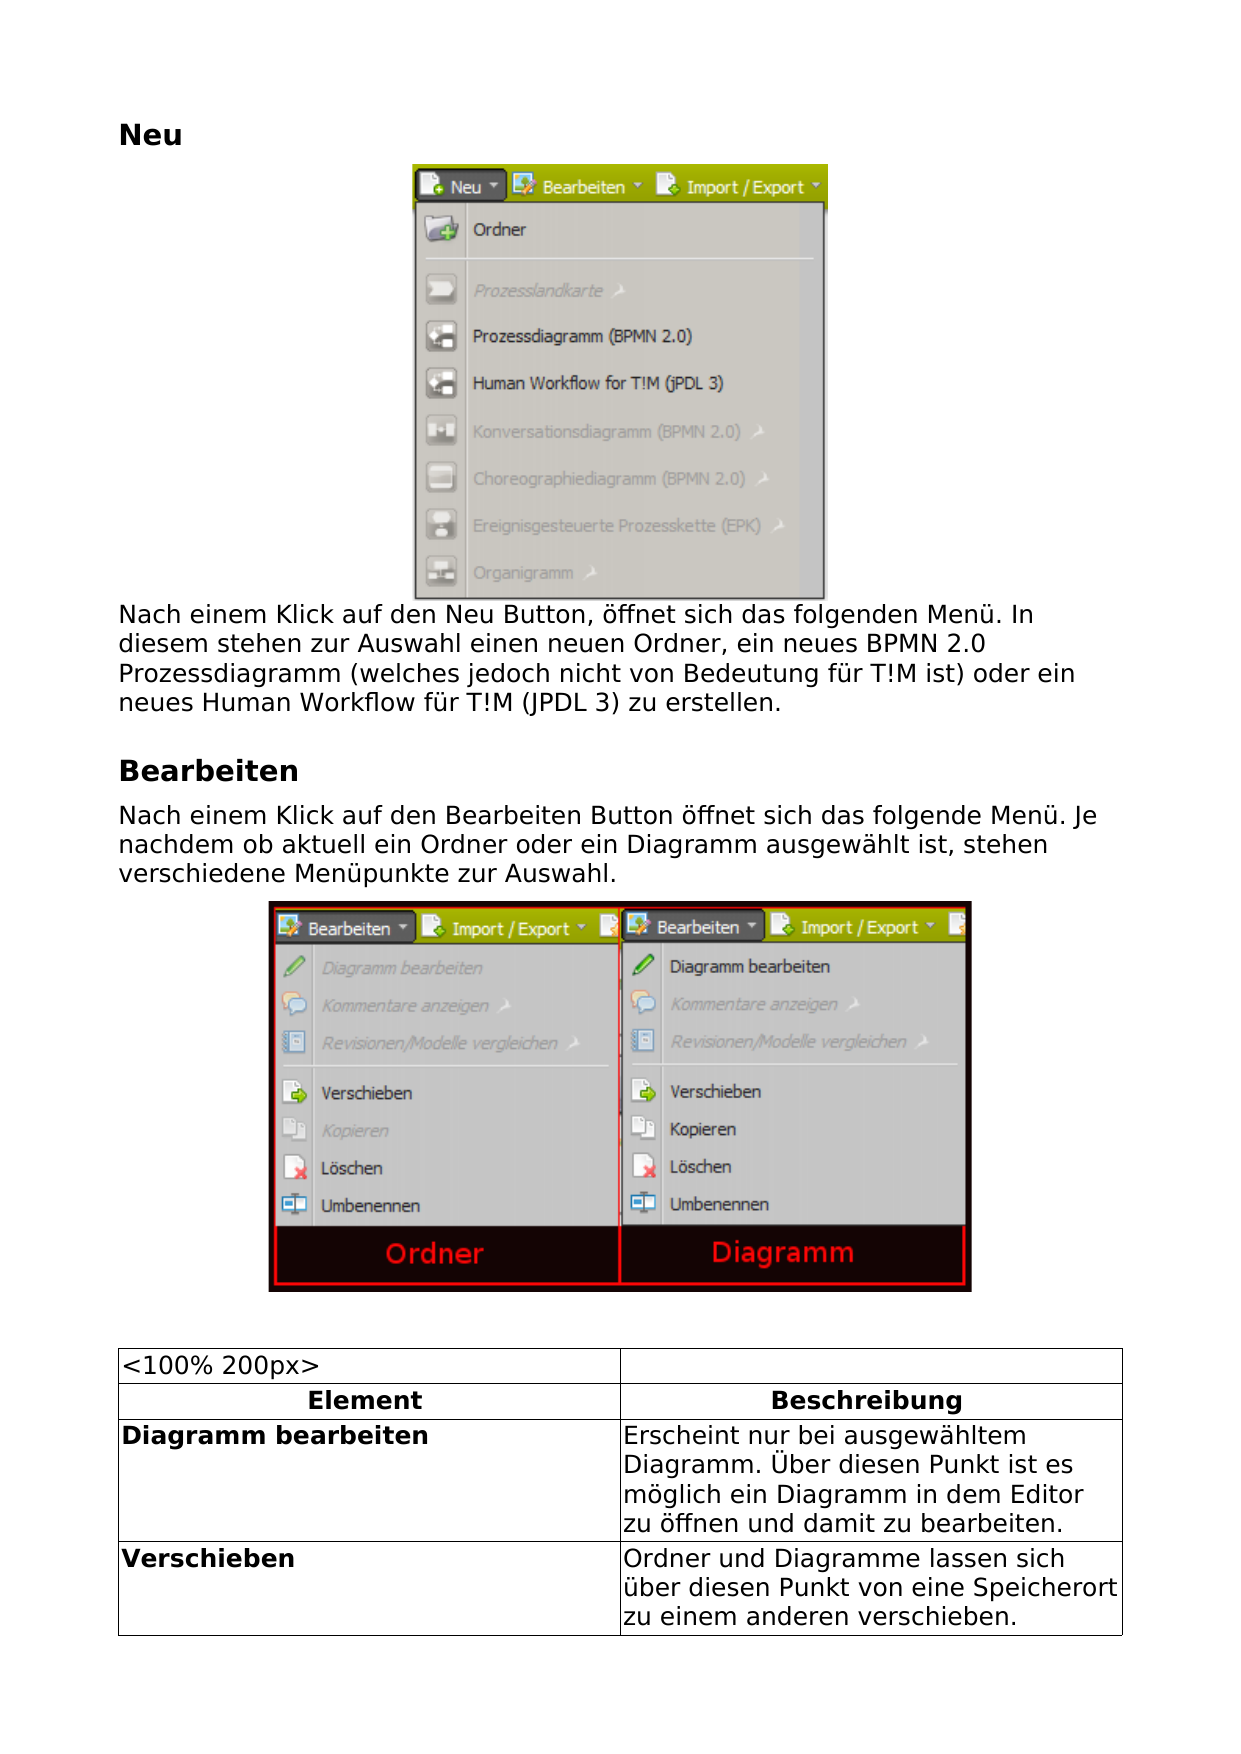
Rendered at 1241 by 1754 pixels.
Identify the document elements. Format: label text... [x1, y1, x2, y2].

text Nach einem Klick auf den Bearbeiten Button öffnet sich das folgende Menü. Je nachdem ob aktuell ein Ordner oder ein Diagramm ausgewählt ist, stehen verschiedene Menüpunkte zur Auswahl. [118, 801, 1122, 889]
picture [412, 164, 828, 601]
table_cell Ordner und Diagramme lassen sich über diesen Punkt von eine Speicherort zu einem anderen verschieben. [621, 1542, 1122, 1634]
subtitle Bearbeiten [118, 755, 1122, 789]
table_header [621, 1349, 1122, 1383]
picture [268, 901, 972, 1292]
text Nach einem Klick auf den Neu Button, öffnet sich das folgenden Menü. In diesem stehen zur Auswahl einen neuen Ordner, ein neues BPMN 2.0 Prozessdiagramm (welches jedoch nicht von Bedeutung für T!M ist) oder ein neues Human Workflow für T!M (JPDL 3) zu erstellen. [118, 164, 1122, 717]
subtitle Neu [118, 118, 1122, 152]
table_cell Verschieben [119, 1542, 620, 1634]
table_header <100% 200px> [119, 1349, 620, 1383]
table_cell Diagramm bearbeiten [119, 1420, 620, 1541]
table_cell Element [119, 1384, 620, 1418]
table_cell Beschreibung [621, 1384, 1122, 1418]
table_cell Erscheint nur bei ausgewähltem Diagramm. Über diesen Punkt ist es möglich ein Diagramm in dem Editor zu öffnen und damit zu bearbeiten. [621, 1420, 1122, 1541]
